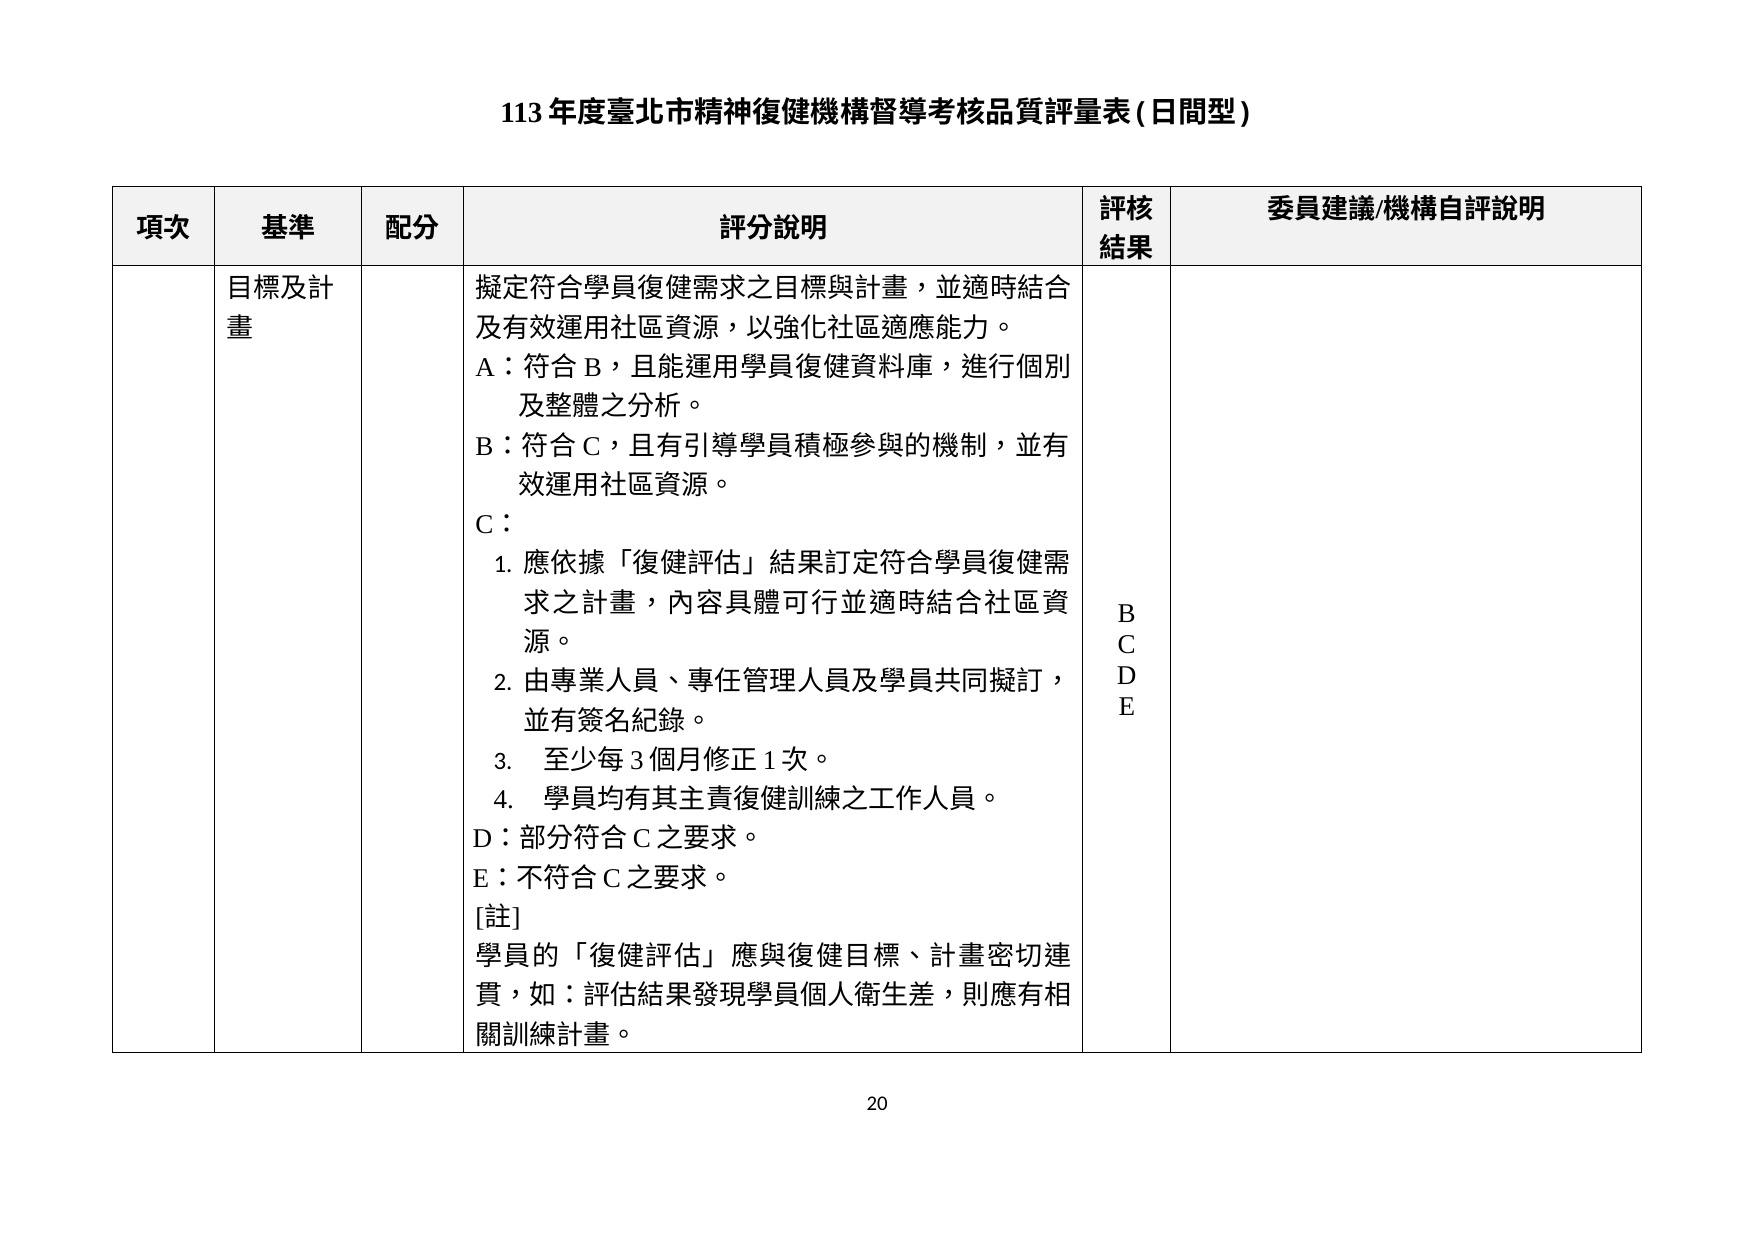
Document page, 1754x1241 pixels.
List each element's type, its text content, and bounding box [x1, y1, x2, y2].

table_cell [1171, 266, 1641, 1052]
table_header 評核 結果 [1083, 187, 1170, 265]
table_cell B C D E [1083, 266, 1170, 1052]
table_header 基準 [215, 187, 361, 265]
table_header 評分說明 [464, 187, 1082, 265]
table_cell [113, 266, 214, 1052]
table_header 項次 [113, 187, 214, 265]
table_cell [362, 266, 463, 1052]
table_header 配分 [362, 187, 463, 265]
table_cell 目標及計畫 [215, 266, 361, 1052]
table_cell 目的： 擬定符合學員復健需求之目標與計畫，並適時結合及有效運用社區資源，以強化社區適應能力。 A：符合B，且能運用學員復健資料庫，進行個別及整體之分析。 B：符合C，且有引導學員積極參與的機制，並有效運用社區資源。 C： 應依據「復健評估」結果訂定符合學員復健需求之計畫，內容具體可行並適時結合社區資源。 由專業人員、專任管理人員及學員共同擬訂，並有簽名紀錄。 至少每3個月修正1次。 學員均有其主責復健訓練之工作人員。 D：部分符合C之要求。 E：不符合C之要求。 [註] 學員的「復健評估」應與復健目標、計畫密切連貫，如：評估結果發現學員個人衛生差，則應有相關訓練計畫。 [464, 266, 1082, 1052]
table_header 委員建議/機構自評說明 [1171, 187, 1641, 265]
